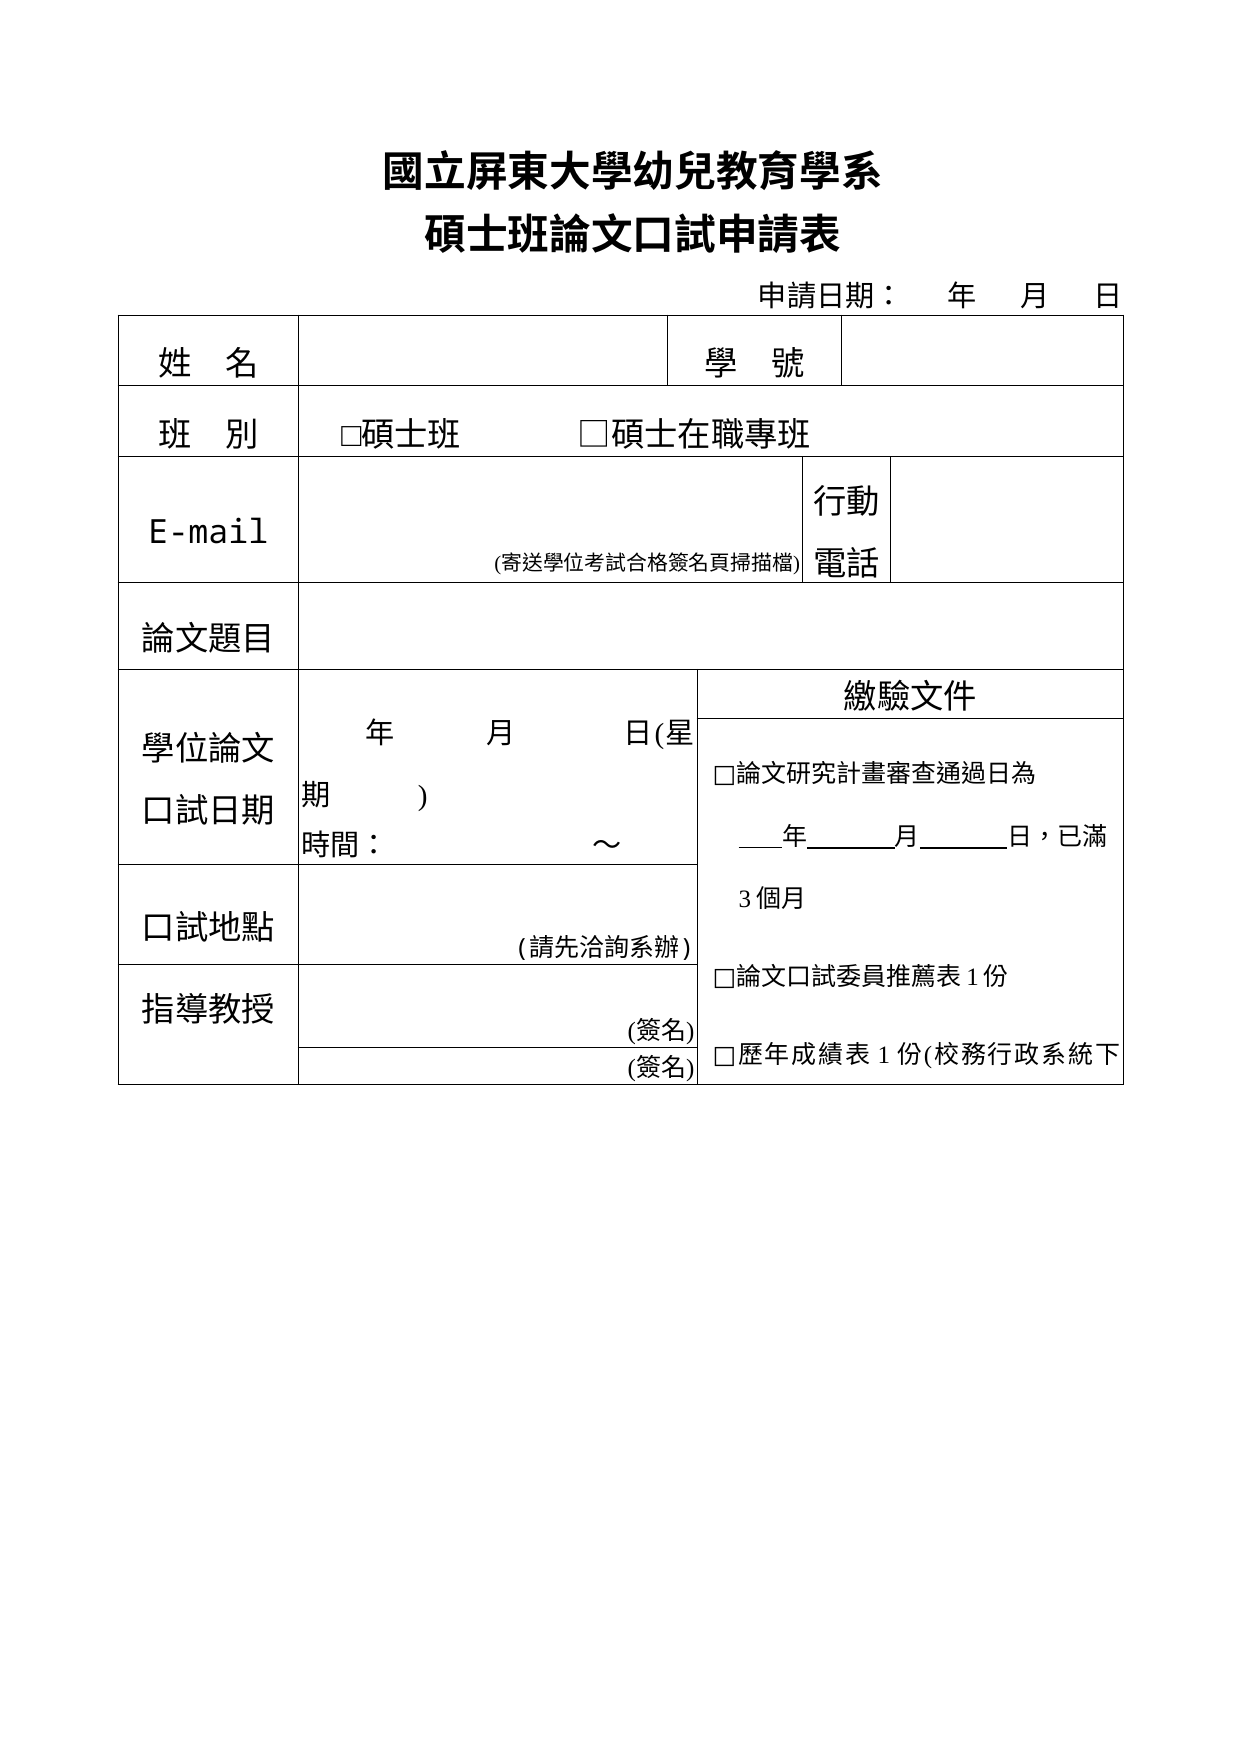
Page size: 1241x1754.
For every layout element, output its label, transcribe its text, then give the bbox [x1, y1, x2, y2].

table_cell 班 別 [119, 386, 298, 456]
table_cell (簽名) [299, 1048, 697, 1084]
table_cell (請先洽詢系辦) [299, 865, 697, 964]
table_header 學 號 [668, 316, 841, 385]
table_cell 指導教授 [119, 965, 298, 1084]
text 國立屏東大學幼兒教育學系 [143, 127, 1122, 189]
table_cell [299, 583, 1123, 669]
table_cell □論文研究計畫審查通過日為 年 月 日，已滿3個月 □論文口試委員推薦表1份 □歷年成績表1份(校務行政系統下 [698, 719, 1123, 1084]
table_cell [891, 457, 1123, 582]
table_cell (簽名) [299, 965, 697, 1047]
table_cell □碩士班 □碩士在職專班 [299, 386, 1123, 456]
table_cell (寄送學位考試合格簽名頁掃描檔) [299, 457, 802, 582]
table_header [299, 316, 667, 385]
table_cell 行動電話 [803, 457, 890, 582]
table_header [842, 316, 1123, 385]
table_cell E-mail [119, 457, 298, 582]
table_cell 論文題目 [119, 583, 298, 669]
table_cell 繳驗文件 [698, 670, 1123, 718]
text 碩士班論文口試申請表 [143, 189, 1122, 252]
text 申請日期： 年 月 日 [118, 252, 1122, 314]
table_cell 年 月 日(星期 ) 時間： ～ [299, 670, 697, 863]
table_cell 學位論文 口試日期 [119, 670, 298, 863]
table_header 姓 名 [119, 316, 298, 385]
table_cell 口試地點 [119, 865, 298, 964]
